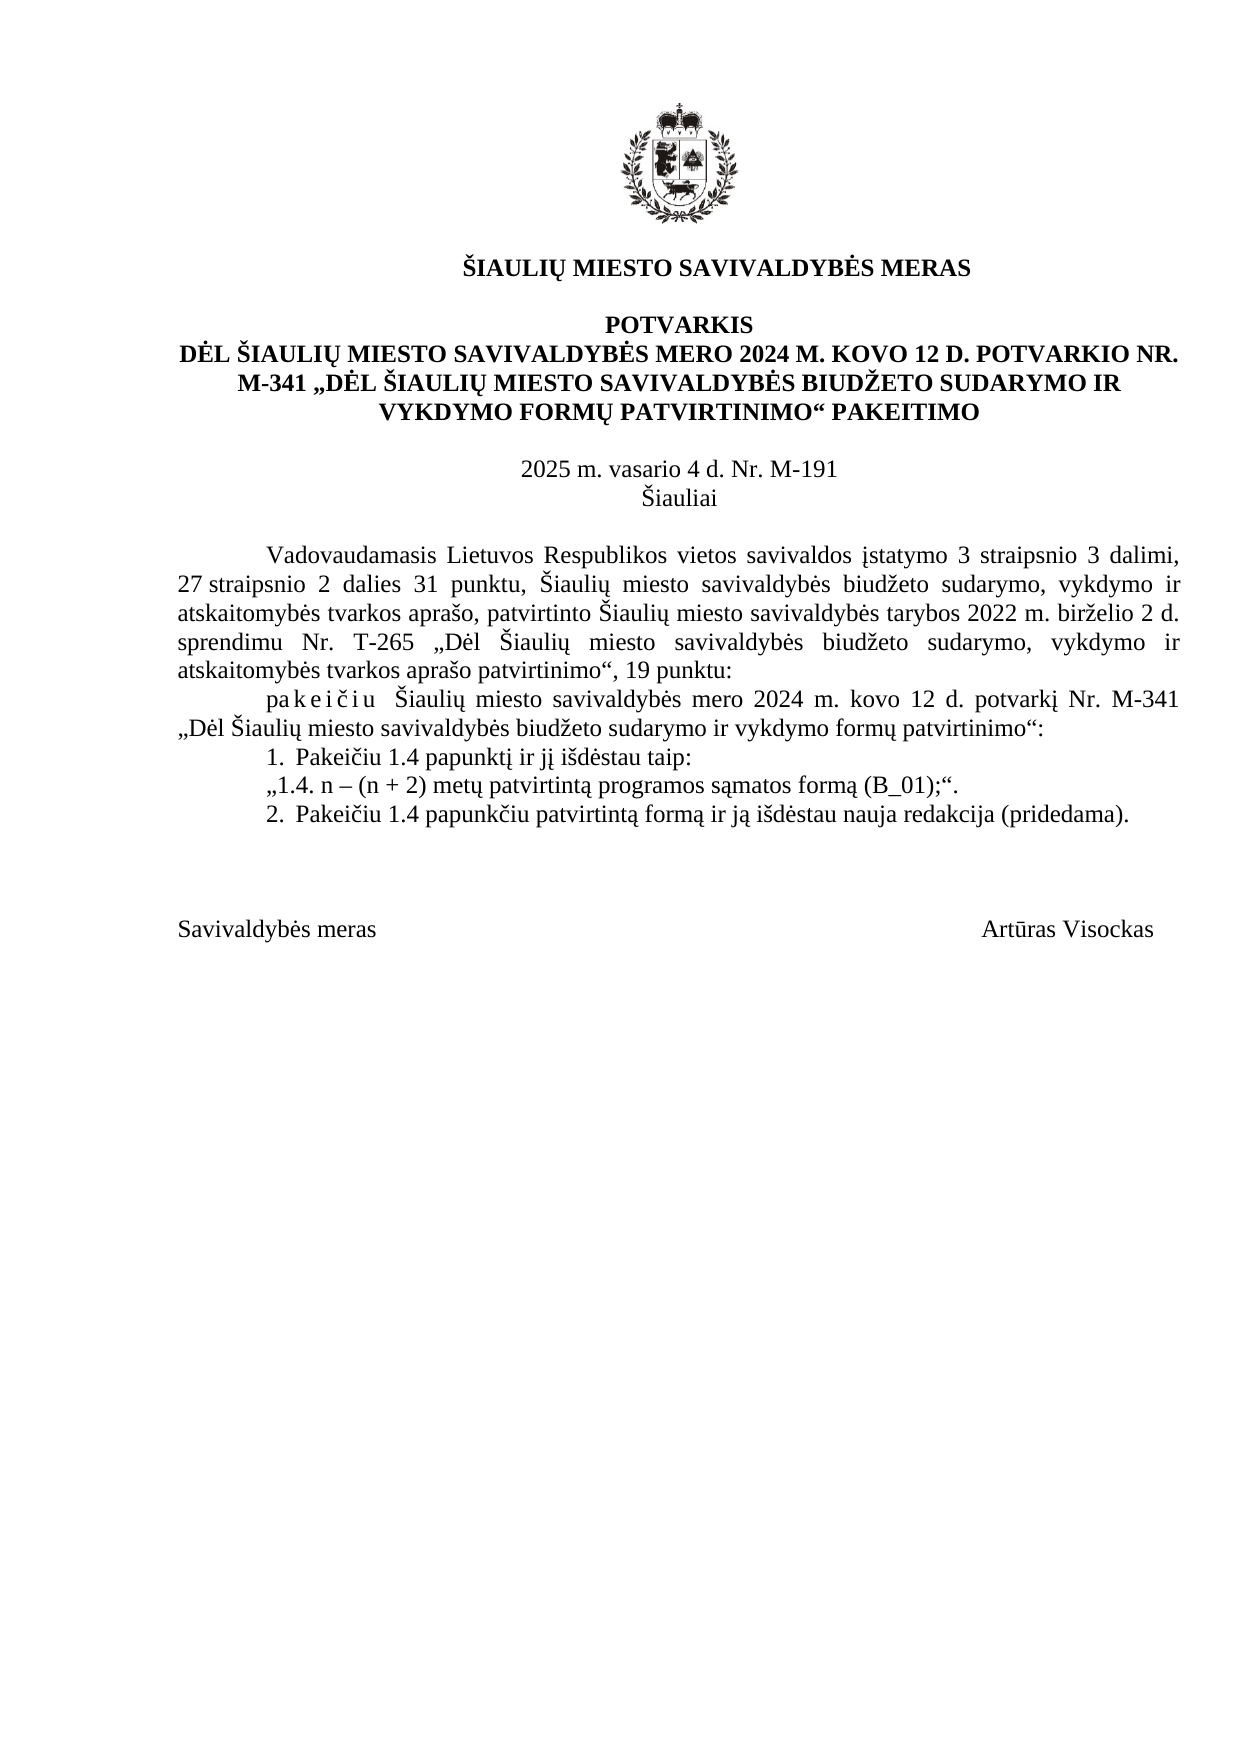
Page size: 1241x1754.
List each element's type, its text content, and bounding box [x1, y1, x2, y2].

text Savivaldybės meras Artūras Visockas [177, 914, 1181, 943]
text 2. Pakeičiu 1.4 papunkčiu patvirtintą formą ir ją išdėstau nauja redakcija (pridedama). [266, 799, 1181, 828]
text 2025 m. vasario 4 d. Nr. M-191 [177, 454, 1181, 483]
text POTVARKIS [177, 310, 1181, 339]
text Vadovaudamasis Lietuvos Respublikos vietos savivaldos įstatymo 3 straipsnio 3 dalimi, 27 straipsnio 2 dalies 31 punktu, Šiaulių miesto savivaldybės biudžeto sudarymo, vykdymo ir atskaitomybės tvarkos aprašo, patvirtinto Šiaulių miesto savivaldybės tarybos 2022 m. birželio 2 d. sprendimu Nr. T-265 „Dėl Šiaulių miesto savivaldybės biudžeto sudarymo, vykdymo ir atskaitomybės tvarkos aprašo patvirtinimo“, 19 punktu: [177, 540, 1181, 684]
text „1.4. n – (n + 2) metų patvirtintą programos sąmatos formą (B_01);“. [177, 770, 1181, 799]
subtitle ŠIAULIŲ MIESTO SAVIVALDYBĖS MERAS [177, 253, 1181, 282]
text Šiauliai [177, 483, 1181, 512]
text DĖL ŠIAULIŲ MIESTO SAVIVALDYBĖS MERO 2024 M. KOVO 12 D. POTVARKIO NR. M-341 „DĖL ŠIAULIŲ MIESTO SAVIVALDYBĖS BIUDŽETO SUDARYMO IR VYKDYMO FORMŲ PATVIRTINIMO“ PAKEITIMO [177, 339, 1181, 425]
text 1. Pakeičiu 1.4 papunktį ir jį išdėstau taip: [266, 742, 1181, 770]
text pakeičiu Šiaulių miesto savivaldybės mero 2024 m. kovo 12 d. potvarkį Nr. M-341 „Dėl Šiaulių miesto savivaldybės biudžeto sudarymo ir vykdymo formų patvirtinimo“: [177, 684, 1181, 742]
